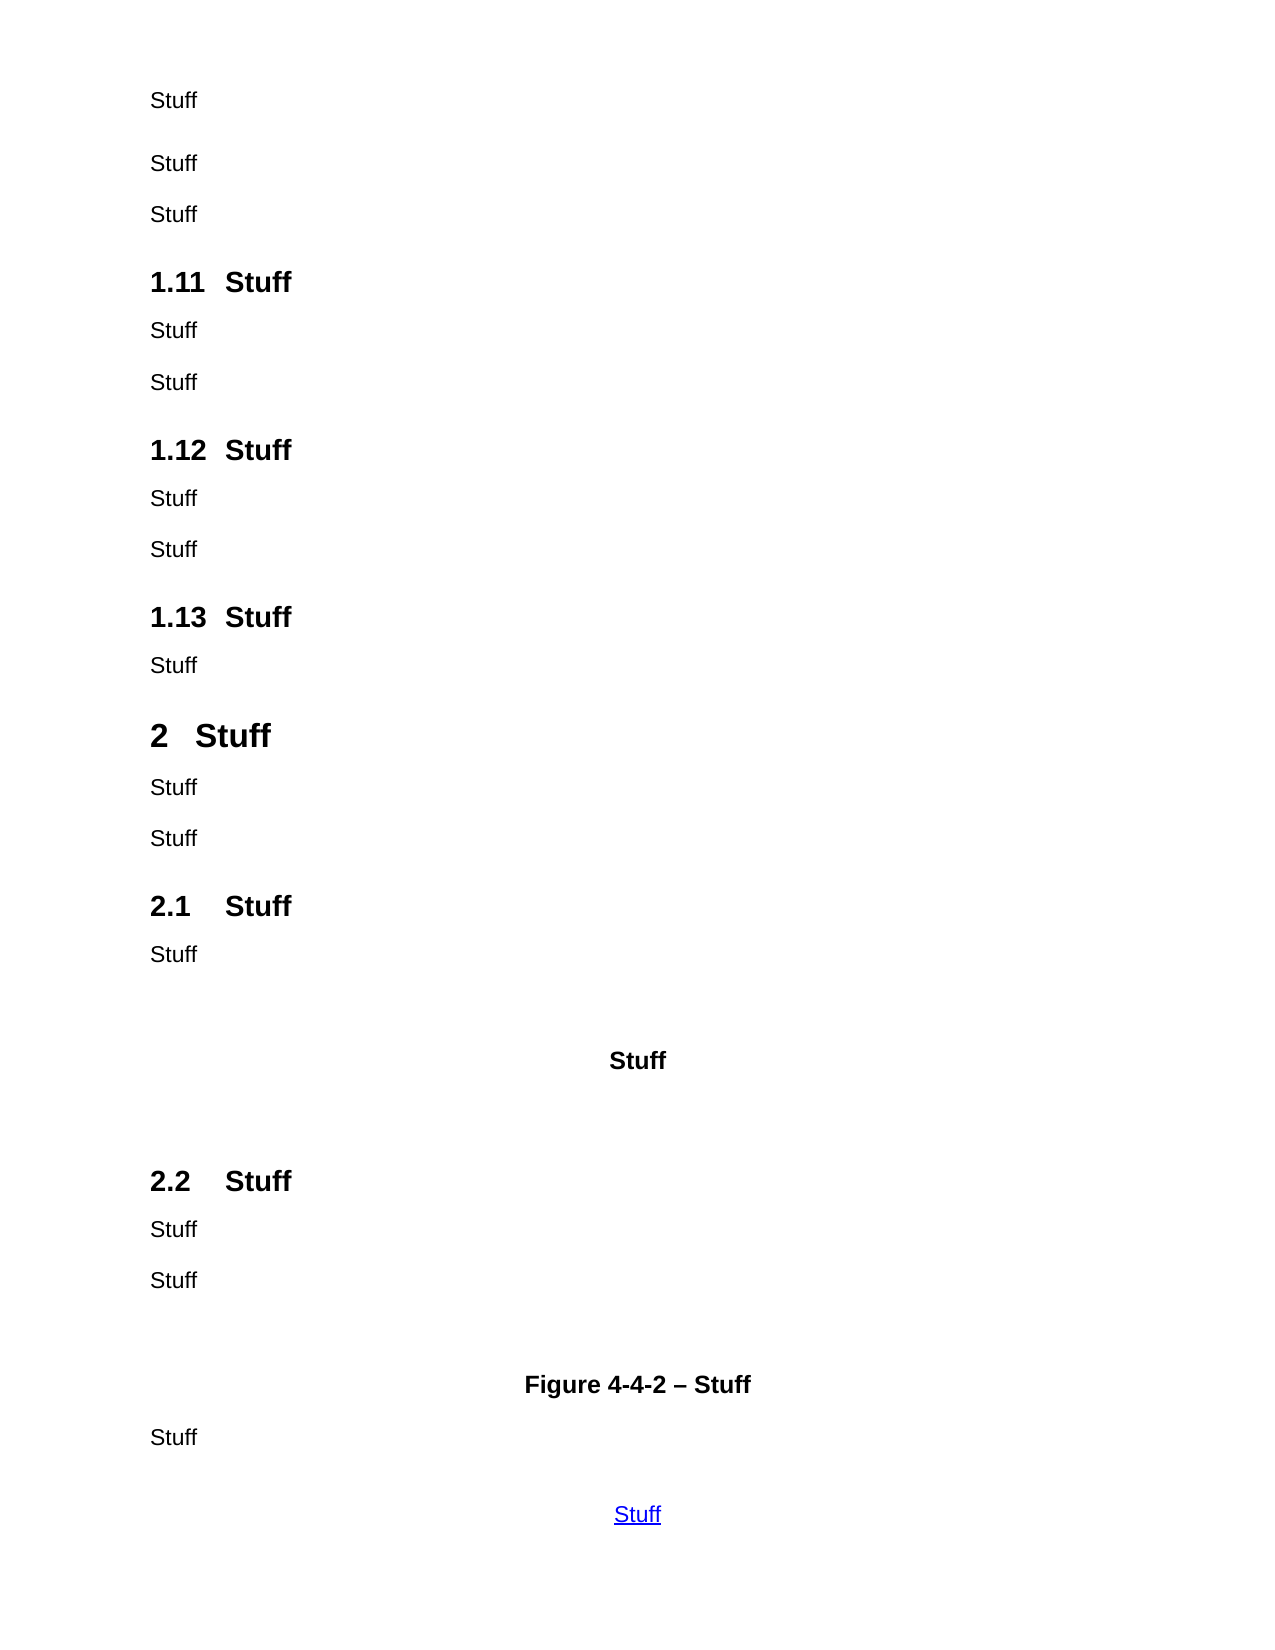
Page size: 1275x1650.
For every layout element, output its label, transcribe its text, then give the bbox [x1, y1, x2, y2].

text Stuff [150, 773, 1125, 800]
text Stuff [150, 201, 1125, 228]
text Stuff [150, 485, 1125, 511]
subtitle Stuff [150, 265, 1125, 299]
subtitle Stuff [150, 433, 1125, 466]
text Stuff [150, 941, 1125, 967]
text Stuff [150, 369, 1125, 395]
text Stuff [150, 536, 1125, 563]
text Stuff [150, 825, 1125, 851]
text Stuff [150, 1216, 1125, 1242]
subtitle Stuff [150, 716, 1125, 755]
text Stuff [150, 150, 1125, 176]
text Stuff [150, 1267, 1125, 1294]
subtitle Stuff [150, 1164, 1125, 1197]
text Stuff [150, 317, 1125, 344]
subtitle Stuff [150, 600, 1125, 634]
subtitle Stuff [150, 889, 1125, 922]
text Stuff [150, 1046, 1125, 1075]
text Figure 4‑4‑2 – Stuff [150, 1370, 1125, 1399]
text Stuff [150, 652, 1125, 679]
text Stuff [150, 1424, 1125, 1450]
